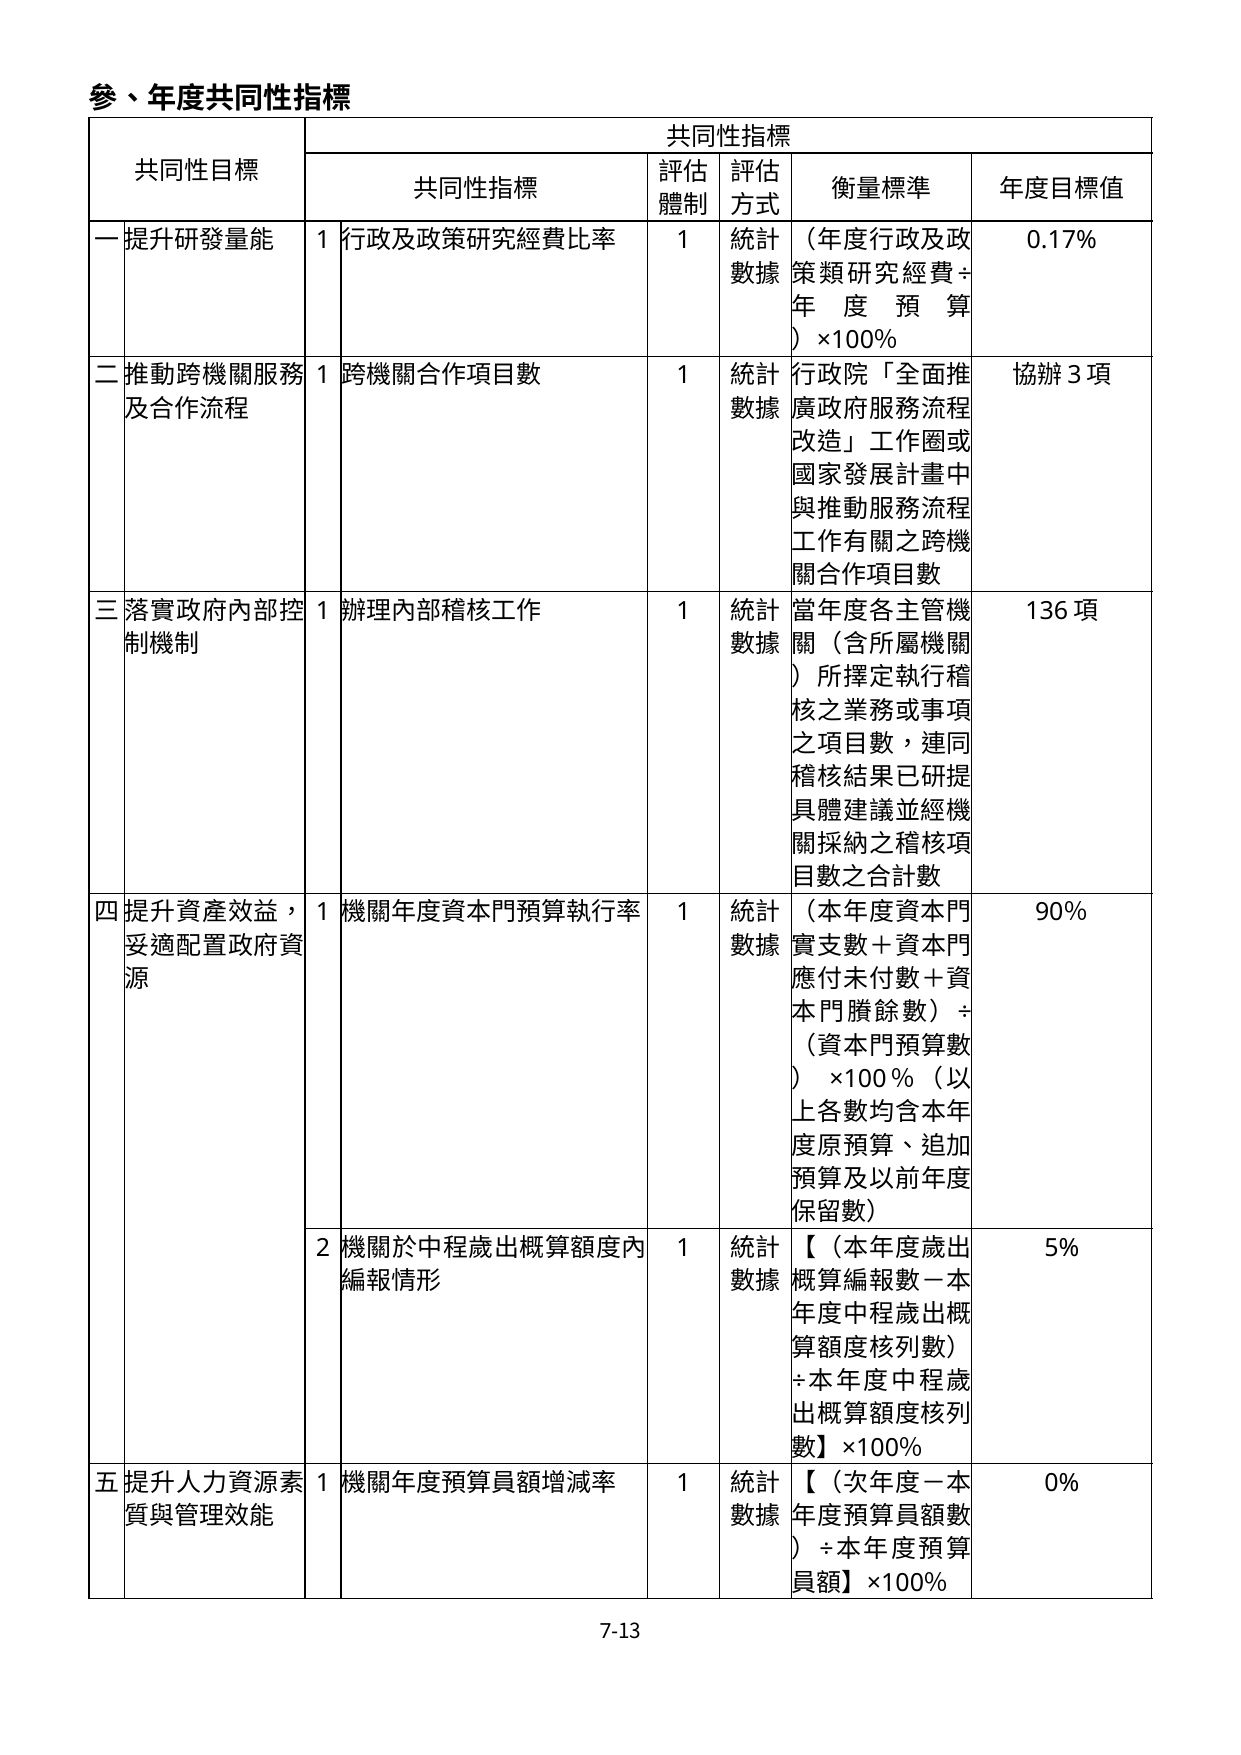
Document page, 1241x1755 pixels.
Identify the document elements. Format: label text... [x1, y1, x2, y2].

table_cell 二 [90, 357, 124, 591]
table_cell 一 [90, 222, 124, 356]
table_cell 統計數據 [720, 1229, 791, 1463]
table_cell 機關於中程歲出概算額度內編報情形 [342, 1229, 647, 1463]
table_cell 機關年度預算員額增減率 [342, 1464, 647, 1598]
table_cell 行政院「全面推廣政府服務流程改造」工作圈或國家發展計畫中與推動服務流程工作有關之跨機關合作項目數 [792, 357, 971, 591]
table_cell 136項 [972, 592, 1151, 892]
table_cell 機關年度資本門預算執行率 [342, 894, 647, 1227]
table_cell 5% [972, 1229, 1151, 1463]
table_cell 1 [306, 894, 340, 1227]
table_cell 1 [306, 1464, 340, 1598]
table_cell 統計數據 [720, 357, 791, 591]
table_cell 1 [648, 894, 719, 1227]
table_cell 評估 方式 [720, 154, 791, 220]
table_cell 【（本年度歲出概算編報數－本年度中程歲出概算額度核列數）÷本年度中程歲出概算額度核列數】×100％ [792, 1229, 971, 1463]
table_cell 五 [90, 1464, 124, 1598]
table_cell 統計數據 [720, 592, 791, 892]
table_cell 年度目標值 [972, 154, 1151, 220]
table_header 共同性指標 [306, 118, 1151, 152]
table_cell 提升研發量能 [125, 222, 304, 356]
table_cell 評估 體制 [648, 154, 719, 220]
table_cell 統計數據 [720, 894, 791, 1227]
table_cell 協辦3項 [972, 357, 1151, 591]
table_cell 提升資產效益，妥適配置政府資源 [125, 894, 304, 1463]
table_cell 1 [648, 592, 719, 892]
table_cell 辦理內部稽核工作 [342, 592, 647, 892]
table_cell 落實政府內部控制機制 [125, 592, 304, 892]
table_cell （本年度資本門實支數＋資本門應付未付數＋資本門賸餘數）÷（資本門預算數） ×100％（以上各數均含本年度原預算、追加預算及以前年度保留數） [792, 894, 971, 1227]
table_cell 統計數據 [720, 1464, 791, 1598]
table_cell 統計數據 [720, 222, 791, 356]
table_cell （年度行政及政策類研究經費÷年度預算）×100％ [792, 222, 971, 356]
table_cell 四 [90, 894, 124, 1463]
table_cell 當年度各主管機關（含所屬機關）所擇定執行稽核之業務或事項之項目數，連同稽核結果已研提具體建議並經機關採納之稽核項目數之合計數 [792, 592, 971, 892]
table_cell 1 [648, 222, 719, 356]
table_cell 【（次年度－本年度預算員額數）÷本年度預算員額】×100％ [792, 1464, 971, 1598]
text 參、年度共同性指標 [89, 75, 1152, 117]
table_cell 跨機關合作項目數 [342, 357, 647, 591]
table_cell 提升人力資源素質與管理效能 [125, 1464, 304, 1598]
table_cell 共同性指標 [306, 154, 647, 220]
table_cell 行政及政策研究經費比率 [342, 222, 647, 356]
table_cell 1 [648, 1229, 719, 1463]
table_cell 1 [648, 357, 719, 591]
table_cell 1 [306, 592, 340, 892]
table_cell 90％ [972, 894, 1151, 1227]
table_cell 0% [972, 1464, 1151, 1598]
table_cell 1 [306, 357, 340, 591]
table_cell 推動跨機關服務及合作流程 [125, 357, 304, 591]
table_header 共同性目標 [90, 118, 304, 220]
table_cell 三 [90, 592, 124, 892]
table_cell 1 [648, 1464, 719, 1598]
table_cell 衡量標準 [792, 154, 971, 220]
table_cell 1 [306, 222, 340, 356]
table_cell 2 [306, 1229, 340, 1463]
table_cell 0.17% [972, 222, 1151, 356]
